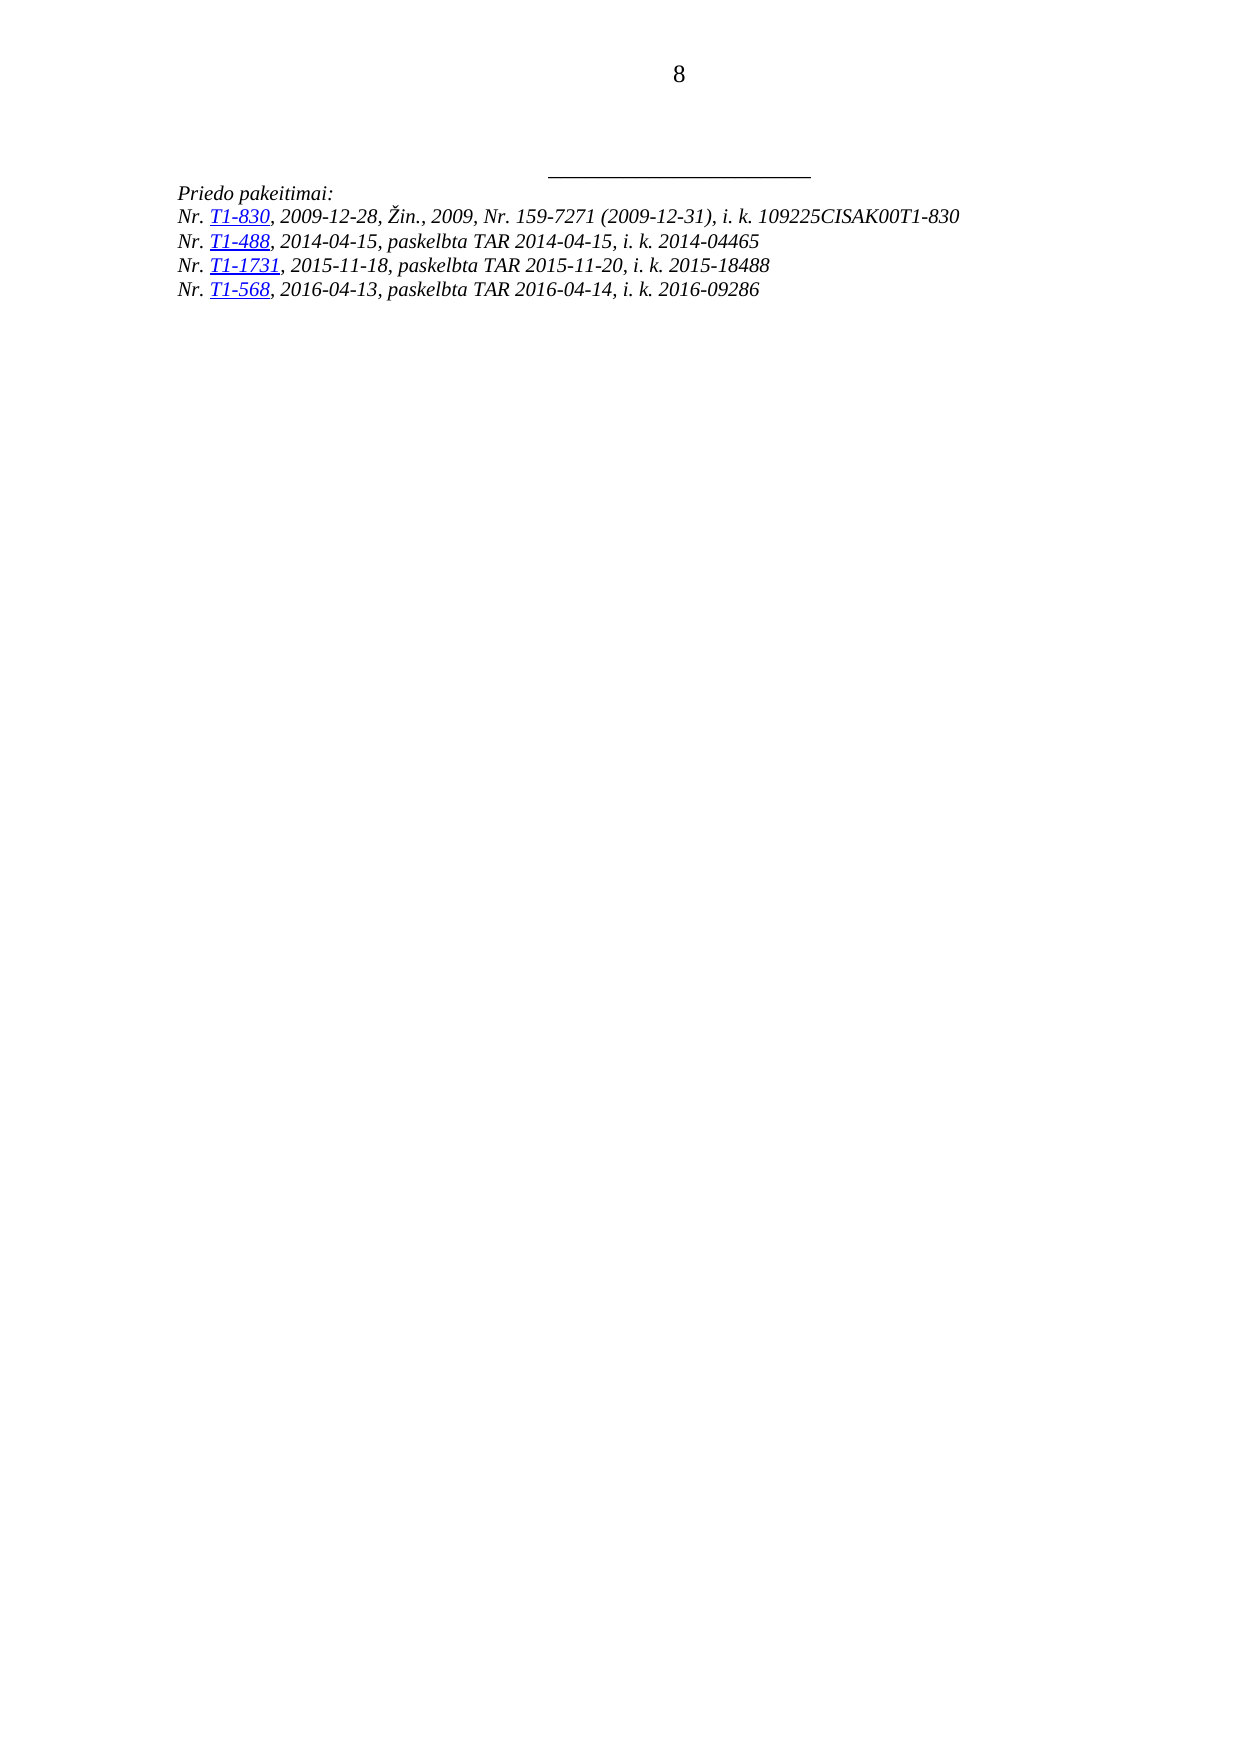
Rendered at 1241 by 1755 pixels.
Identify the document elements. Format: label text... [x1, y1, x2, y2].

text Priedo pakeitimai: [177, 180, 1181, 204]
text Nr. T1-830, 2009-12-28, Žin., 2009, Nr. 159-7271 (2009-12-31), i. k. 109225CISAK00T1-830 [177, 204, 1181, 228]
text Nr. T1-1731, 2015-11-18, paskelbta TAR 2015-11-20, i. k. 2015-18488 [177, 253, 1181, 277]
text _____________________ [177, 152, 1181, 180]
text Nr. T1-488, 2014-04-15, paskelbta TAR 2014-04-15, i. k. 2014-04465 [177, 228, 1181, 253]
text Nr. T1-568, 2016-04-13, paskelbta TAR 2016-04-14, i. k. 2016-09286 [177, 277, 1181, 301]
